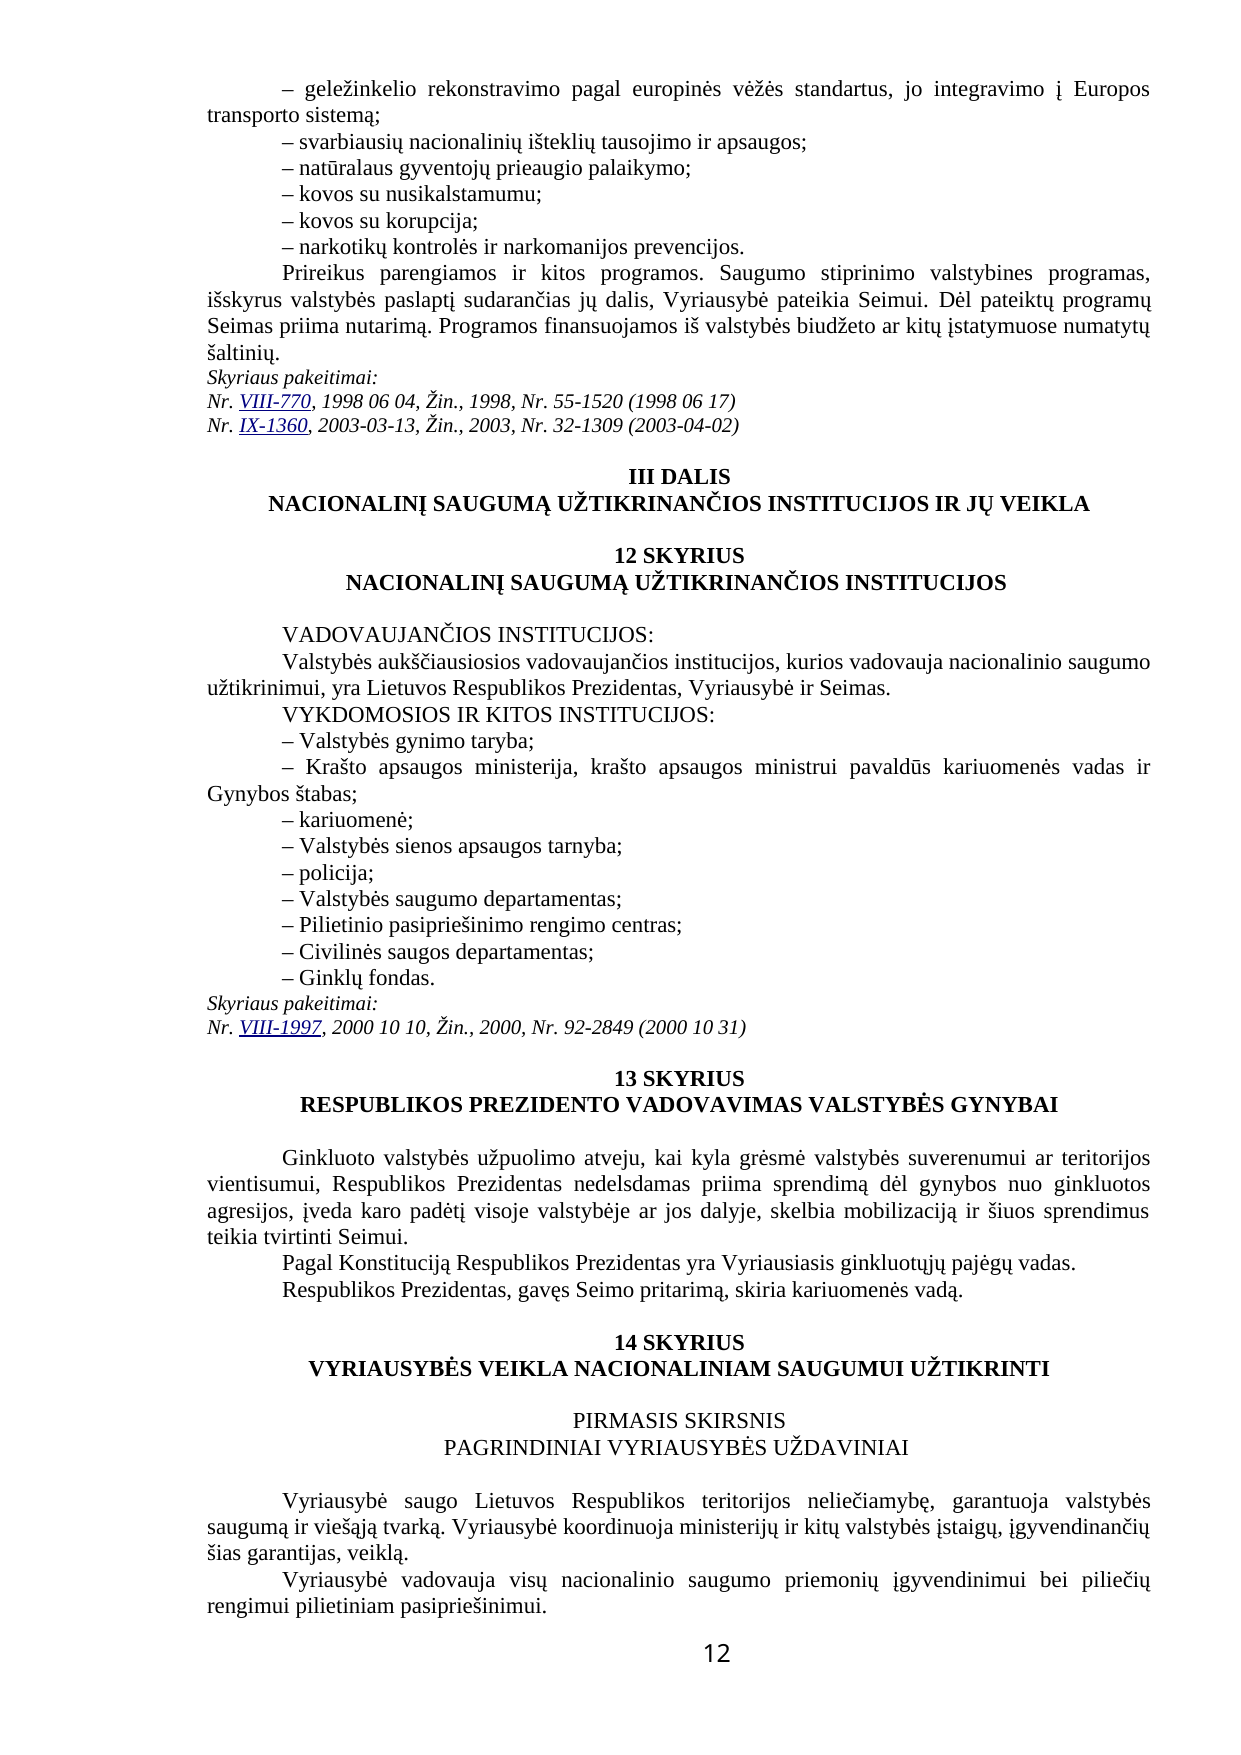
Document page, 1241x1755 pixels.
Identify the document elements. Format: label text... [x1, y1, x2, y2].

text – Valstybės gynimo taryba; [207, 727, 1152, 753]
text – geležinkelio rekonstravimo pagal europinės vėžės standartus, jo integravimo į Europos transporto sistemą; [207, 75, 1152, 128]
text – Pilietinio pasipriešinimo rengimo centras; [207, 911, 1152, 938]
text 12 skyrius [207, 542, 1152, 569]
text VYRIAUSYBĖS VEIKLA NACIONALINIAM SAUGUMUI UŽTIKRINTI [207, 1355, 1152, 1381]
text – Valstybės saugumo departamentas; [207, 885, 1152, 911]
text Pagal Konstituciją Respublikos Prezidentas yra Vyriausiasis ginkluotųjų pajėgų vadas. [207, 1249, 1152, 1276]
text – kovos su korupcija; [207, 207, 1152, 233]
text Ginkluoto valstybės užpuolimo atveju, kai kyla grėsmė valstybės suverenumui ar teritorijos vientisumui, Respublikos Prezidentas nedelsdamas priima sprendimą dėl gynybos nuo ginkluotos agresijos, įveda karo padėtį visoje valstybėje ar jos dalyje, skelbia mobilizaciją ir šiuos sprendimus teikia tvirtinti Seimui. [207, 1144, 1152, 1249]
text RESPUBLIKOS PREZIDENTO VADOVAVIMAS VALSTYBĖS GYNYBAI [207, 1091, 1152, 1118]
text Skyriaus pakeitimai: [207, 991, 1152, 1014]
text – Krašto apsaugos ministerija, krašto apsaugos ministrui pavaldūs kariuomenės vadas ir Gynybos štabas; [207, 753, 1152, 806]
text VADOVAUJANČIOS INSTITUCIJOS: [207, 622, 1152, 648]
text PAGRINDINIAI VYRIAUSYBĖS UŽDAVINIAI [207, 1434, 1152, 1460]
text Nr. VIII-1997, 2000 10 10, Žin., 2000, Nr. 92-2849 (2000 10 31) [207, 1014, 1152, 1039]
text Nr. VIII-770, 1998 06 04, Žin., 1998, Nr. 55-1520 (1998 06 17) [207, 389, 1152, 413]
text Prireikus parengiamos ir kitos programos. Saugumo stiprinimo valstybines programas, išskyrus valstybės paslaptį sudarančias jų dalis, Vyriausybė pateikia Seimui. Dėl pateiktų programų Seimas priima nutarimą. Programos finansuojamos iš valstybės biudžeto ar kitų įstatymuose numatytų šaltinių. [207, 259, 1152, 365]
text – Ginklų fondas. [207, 964, 1152, 991]
text VYKDOMOSIOS IR KITOS INSTITUCIJOS: [207, 701, 1152, 727]
text 14 skyrius [207, 1328, 1152, 1355]
text Valstybės aukščiausiosios vadovaujančios institucijos, kurios vadovauja nacionalinio saugumo užtikrinimui, yra Lietuvos Respublikos Prezidentas, Vyriausybė ir Seimas. [207, 648, 1152, 701]
text III DALIS [207, 463, 1152, 490]
text – natūralaus gyventojų prieaugio palaikymo; [207, 154, 1152, 180]
text Respublikos Prezidentas, gavęs Seimo pritarimą, skiria kariuomenės vadą. [207, 1276, 1152, 1302]
text Vyriausybė vadovauja visų nacionalinio saugumo priemonių įgyvendinimui bei piliečių rengimui pilietiniam pasipriešinimui. [207, 1566, 1152, 1618]
text Vyriausybė saugo Lietuvos Respublikos teritorijos neliečiamybę, garantuoja valstybės saugumą ir viešąją tvarką. Vyriausybė koordinuoja ministerijų ir kitų valstybės įstaigų, įgyvendinančių šias garantijas, veiklą. [207, 1487, 1152, 1566]
text PirmasIS skirsnis [207, 1408, 1152, 1434]
text NACIONALINĮ SAUGUMĄ UŽTIKRINANČIOS INSTITUCIJOS IR JŲ VEIKLA [207, 490, 1152, 516]
text – kovos su nusikalstamumu; [207, 180, 1152, 207]
text NACIONALINĮ SAUGUMĄ UŽTIKRINANČIOS INSTITUCIJOS [207, 569, 1152, 595]
text – policija; [207, 859, 1152, 885]
text – Valstybės sienos apsaugos tarnyba; [207, 832, 1152, 859]
text 13 skyrius [207, 1065, 1152, 1091]
text – svarbiausių nacionalinių išteklių tausojimo ir apsaugos; [207, 128, 1152, 154]
text – kariuomenė; [207, 806, 1152, 832]
text – Civilinės saugos departamentas; [207, 938, 1152, 964]
text – narkotikų kontrolės ir narkomanijos prevencijos. [207, 233, 1152, 259]
text Nr. IX-1360, 2003-03-13, Žin., 2003, Nr. 32-1309 (2003-04-02) [207, 413, 1152, 437]
text Skyriaus pakeitimai: [207, 365, 1152, 389]
